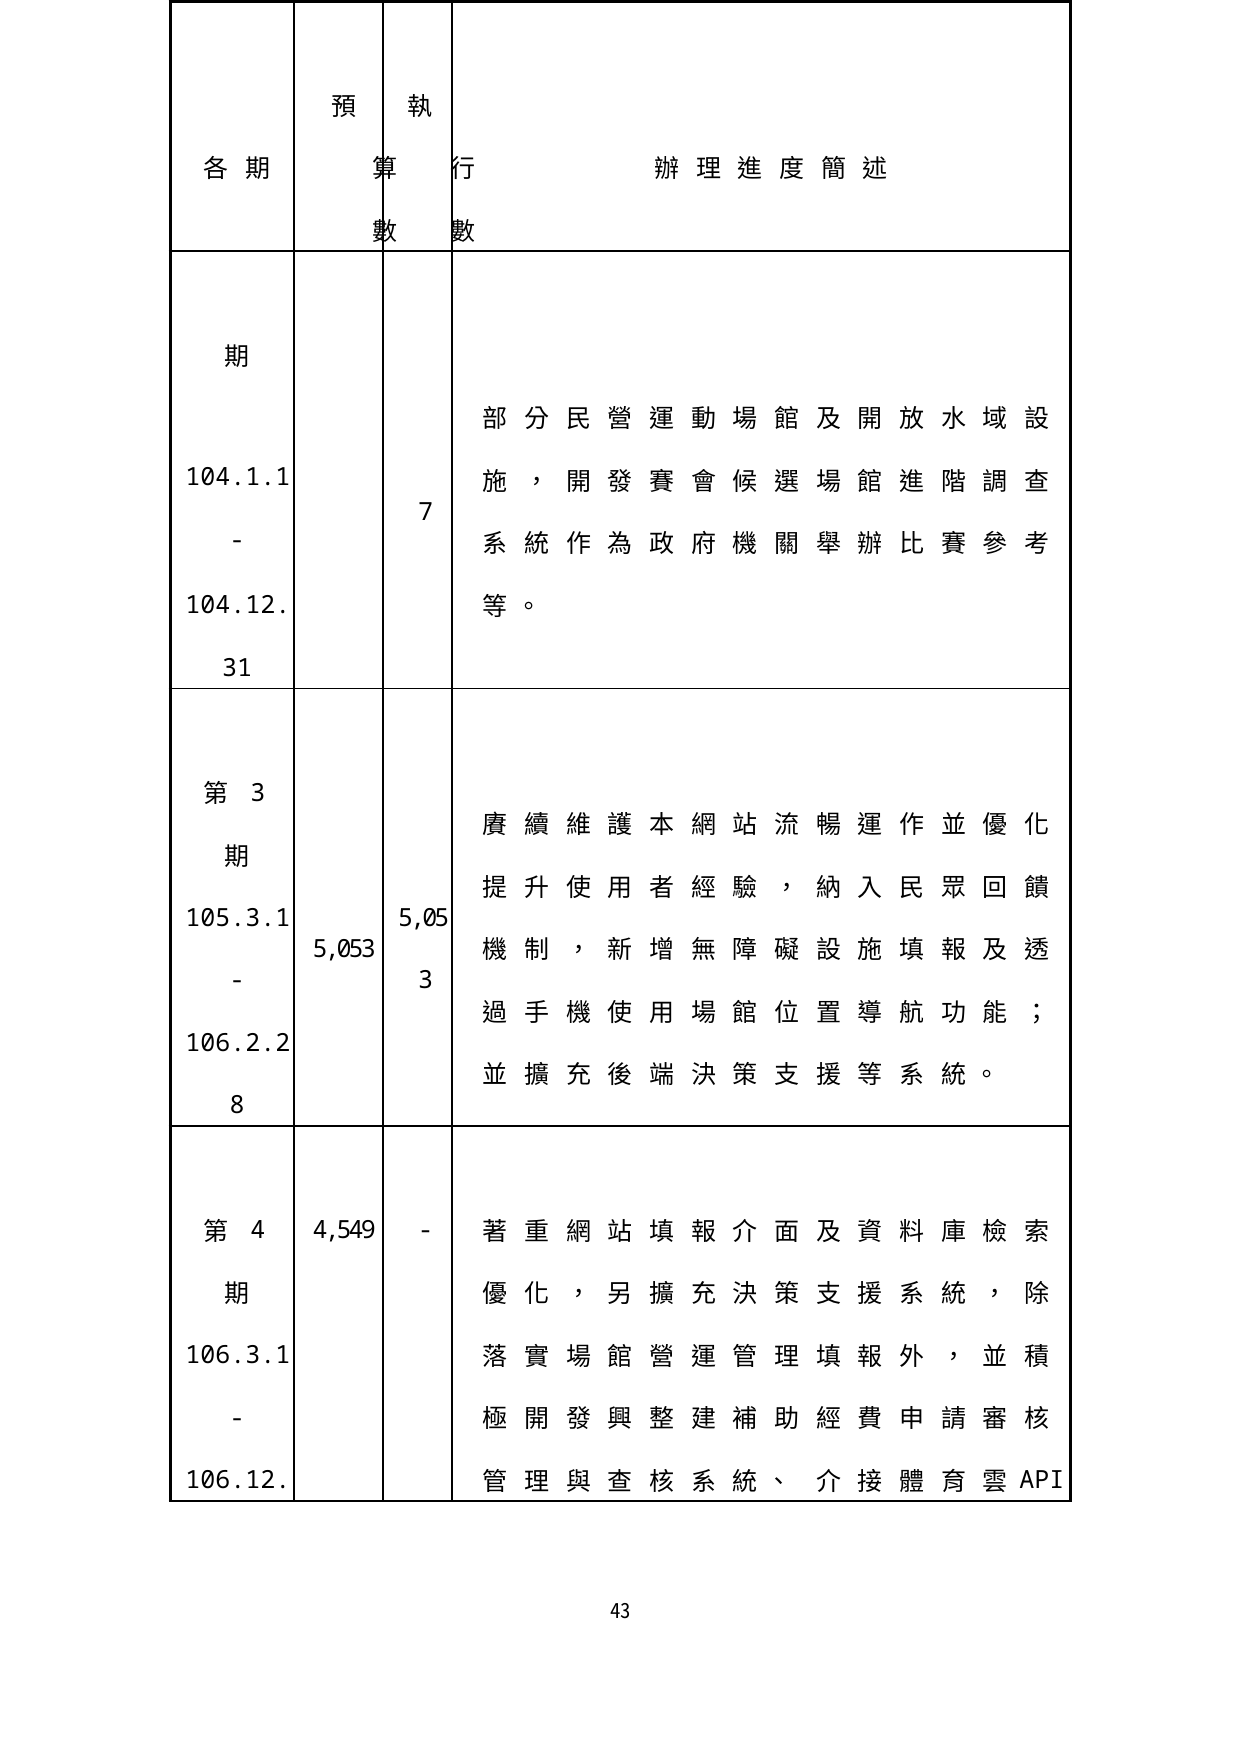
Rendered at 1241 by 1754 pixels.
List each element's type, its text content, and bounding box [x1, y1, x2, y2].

table_header 執行數 [384, 3, 451, 250]
table_cell 期 104.1.1- 104.12.31 [172, 252, 293, 687]
table_cell 部分民營運動場館及開放水域設施，開發賽會候選場館進階調查系統作為政府機關舉辦比賽參考等。 [453, 252, 1069, 687]
table_cell - [384, 1127, 451, 1500]
table_header 各期 [172, 3, 293, 250]
table_cell 5,053 [384, 689, 451, 1125]
table_cell 5,053 [295, 689, 382, 1125]
table_cell 第3期 105.3.1- 106.2.28 [172, 689, 293, 1125]
table_cell 4,549 [295, 1127, 382, 1500]
table_header 執行數 [384, 229, 390, 240]
table_cell 第4期106.3.1- 106.12. [172, 1127, 293, 1500]
table_header 預算數 [295, 3, 382, 250]
table_cell 賡續維護本網站流暢運作並優化提升使用者經驗，納入民眾回饋機制，新增無障礙設施填報及透過手機使用場館位置導航功能；並擴充後端決策支援等系統。 [453, 689, 1069, 1125]
table_cell 著重網站填報介面及資料庫檢索優化，另擴充決策支援系統，除落實場館營運管理填報外，並積極開發興整建補助經費申請審核管理與查核系統、介接體育雲API [453, 1127, 1069, 1500]
table_header 辦理進度簡述 [453, 3, 1069, 250]
table_cell [295, 252, 382, 687]
table_cell 7 [384, 252, 451, 687]
